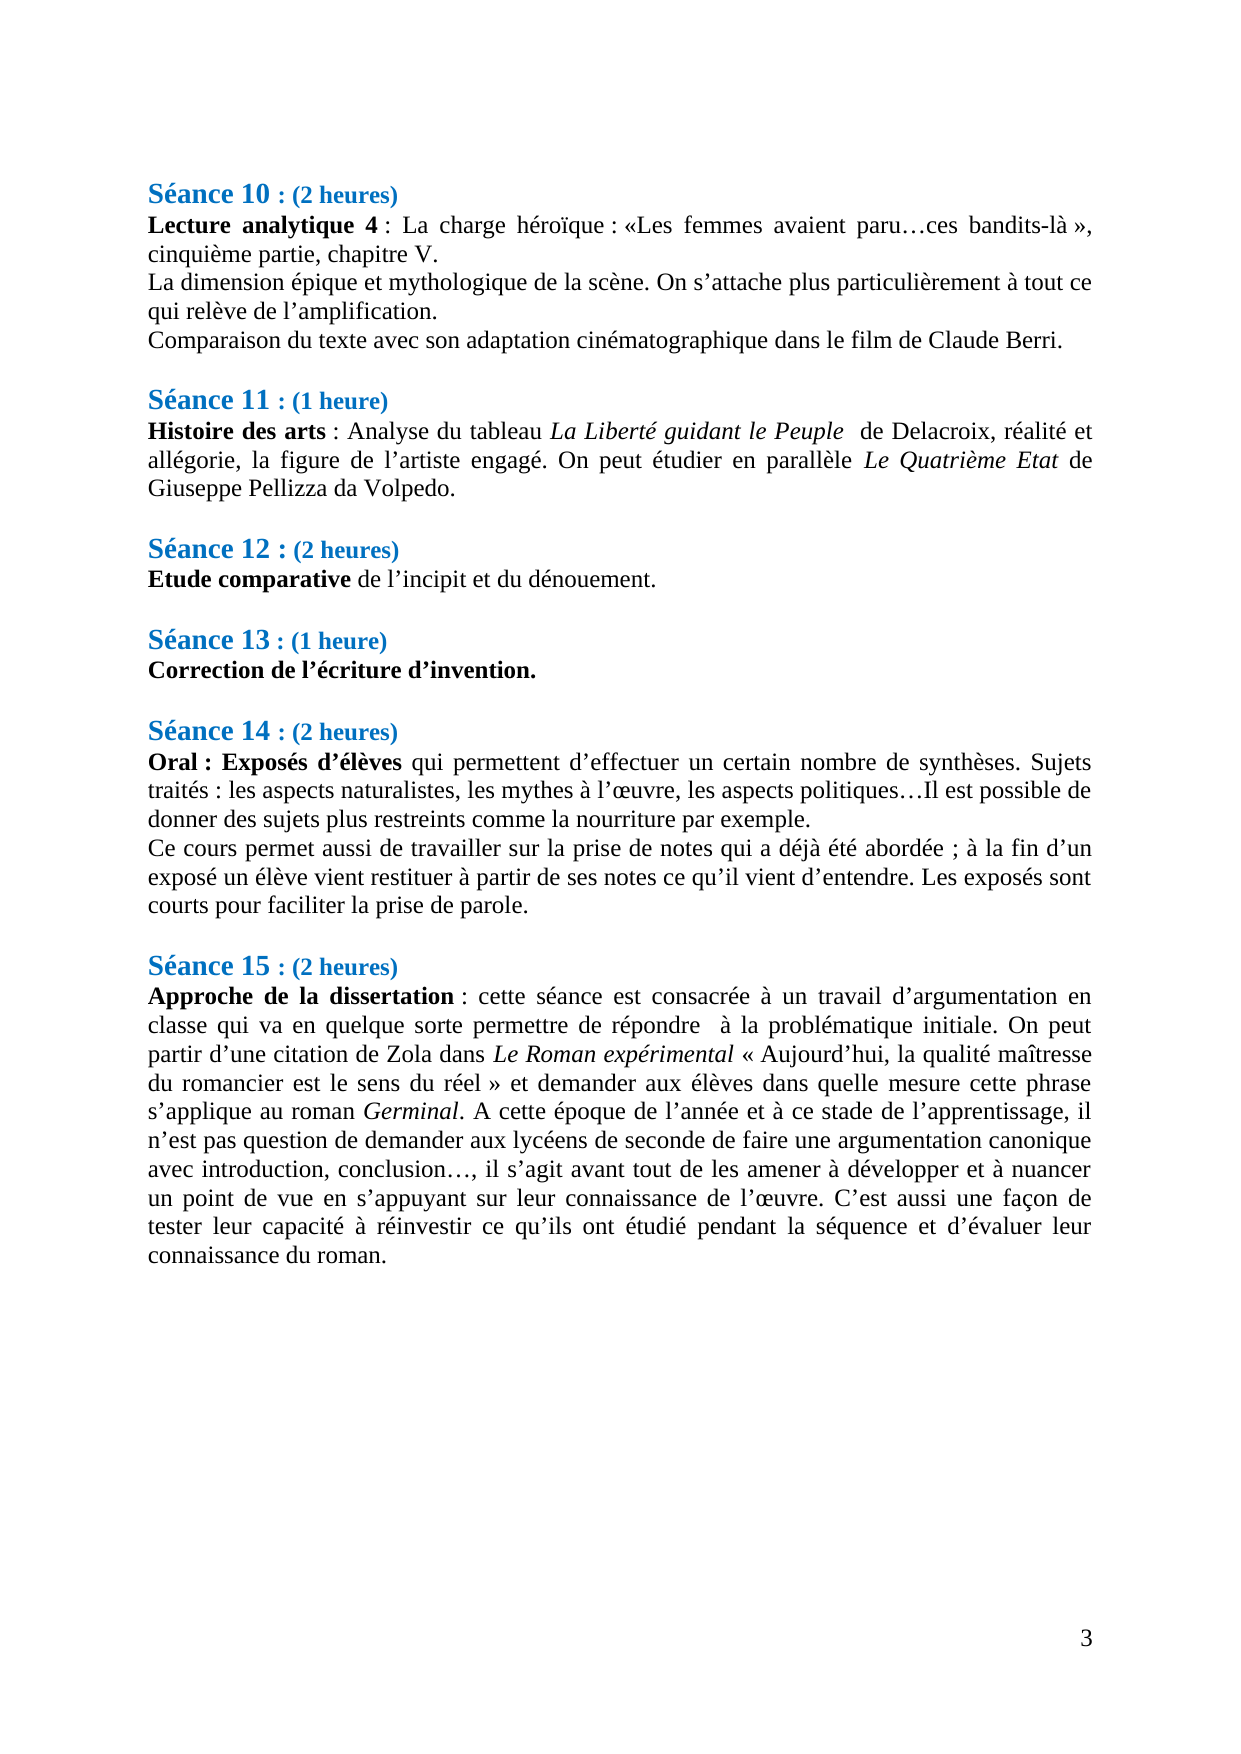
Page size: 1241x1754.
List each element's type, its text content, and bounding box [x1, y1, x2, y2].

text Etude comparative de l’incipit et du dénouement. [148, 564, 1093, 593]
text Histoire des arts : Analyse du tableau La Liberté guidant le Peuple de Delacroix, réalité et allégorie, la figure de l’artiste engagé. On peut étudier en parallèle Le Quatrième Etat de Giuseppe Pellizza da Volpedo. [148, 416, 1093, 502]
text Séance 14 : (2 heures) [148, 713, 1093, 747]
text Séance 13 : (1 heure) [148, 622, 1093, 656]
text Séance 10 : (2 heures) [148, 176, 1093, 210]
text Correction de l’écriture d’invention. [148, 656, 1093, 684]
text Comparaison du texte avec son adaptation cinématographique dans le film de Claude Berri. [148, 325, 1093, 354]
text Oral : Exposés d’élèves qui permettent d’effectuer un certain nombre de synthèses. Sujets traités : les aspects naturalistes, les mythes à l’œuvre, les aspects politiques…Il est possible de donner des sujets plus restreints comme la nourriture par exemple. [148, 747, 1093, 833]
text Séance 11 : (1 heure) [148, 382, 1093, 416]
text Ce cours permet aussi de travailler sur la prise de notes qui a déjà été abordée ; à la fin d’un exposé un élève vient restituer à partir de ses notes ce qu’il vient d’entendre. Les exposés sont courts pour faciliter la prise de parole. [148, 833, 1093, 919]
text Lecture analytique 4 : La charge héroïque : «Les femmes avaient paru…ces bandits-là », cinquième partie, chapitre V. [148, 210, 1093, 267]
text Séance 12 : (2 heures) [148, 531, 1093, 564]
text Approche de la dissertation : cette séance est consacrée à un travail d’argumentation en classe qui va en quelque sorte permettre de répondre à la problématique initiale. On peut partir d’une citation de Zola dans Le Roman expérimental « Aujourd’hui, la qualité maîtresse du romancier est le sens du réel » et demander aux élèves dans quelle mesure cette phrase s’applique au roman Germinal. A cette époque de l’année et à ce stade de l’apprentissage, il n’est pas question de demander aux lycéens de seconde de faire une argumentation canonique avec introduction, conclusion…, il s’agit avant tout de les amener à développer et à nuancer un point de vue en s’appuyant sur leur connaissance de l’œuvre. C’est aussi une façon de tester leur capacité à réinvestir ce qu’ils ont étudié pendant la séquence et d’évaluer leur connaissance du roman. [148, 981, 1093, 1269]
text La dimension épique et mythologique de la scène. On s’attache plus particulièrement à tout ce qui relève de l’amplification. [148, 267, 1093, 325]
text Séance 15 : (2 heures) [148, 948, 1093, 981]
